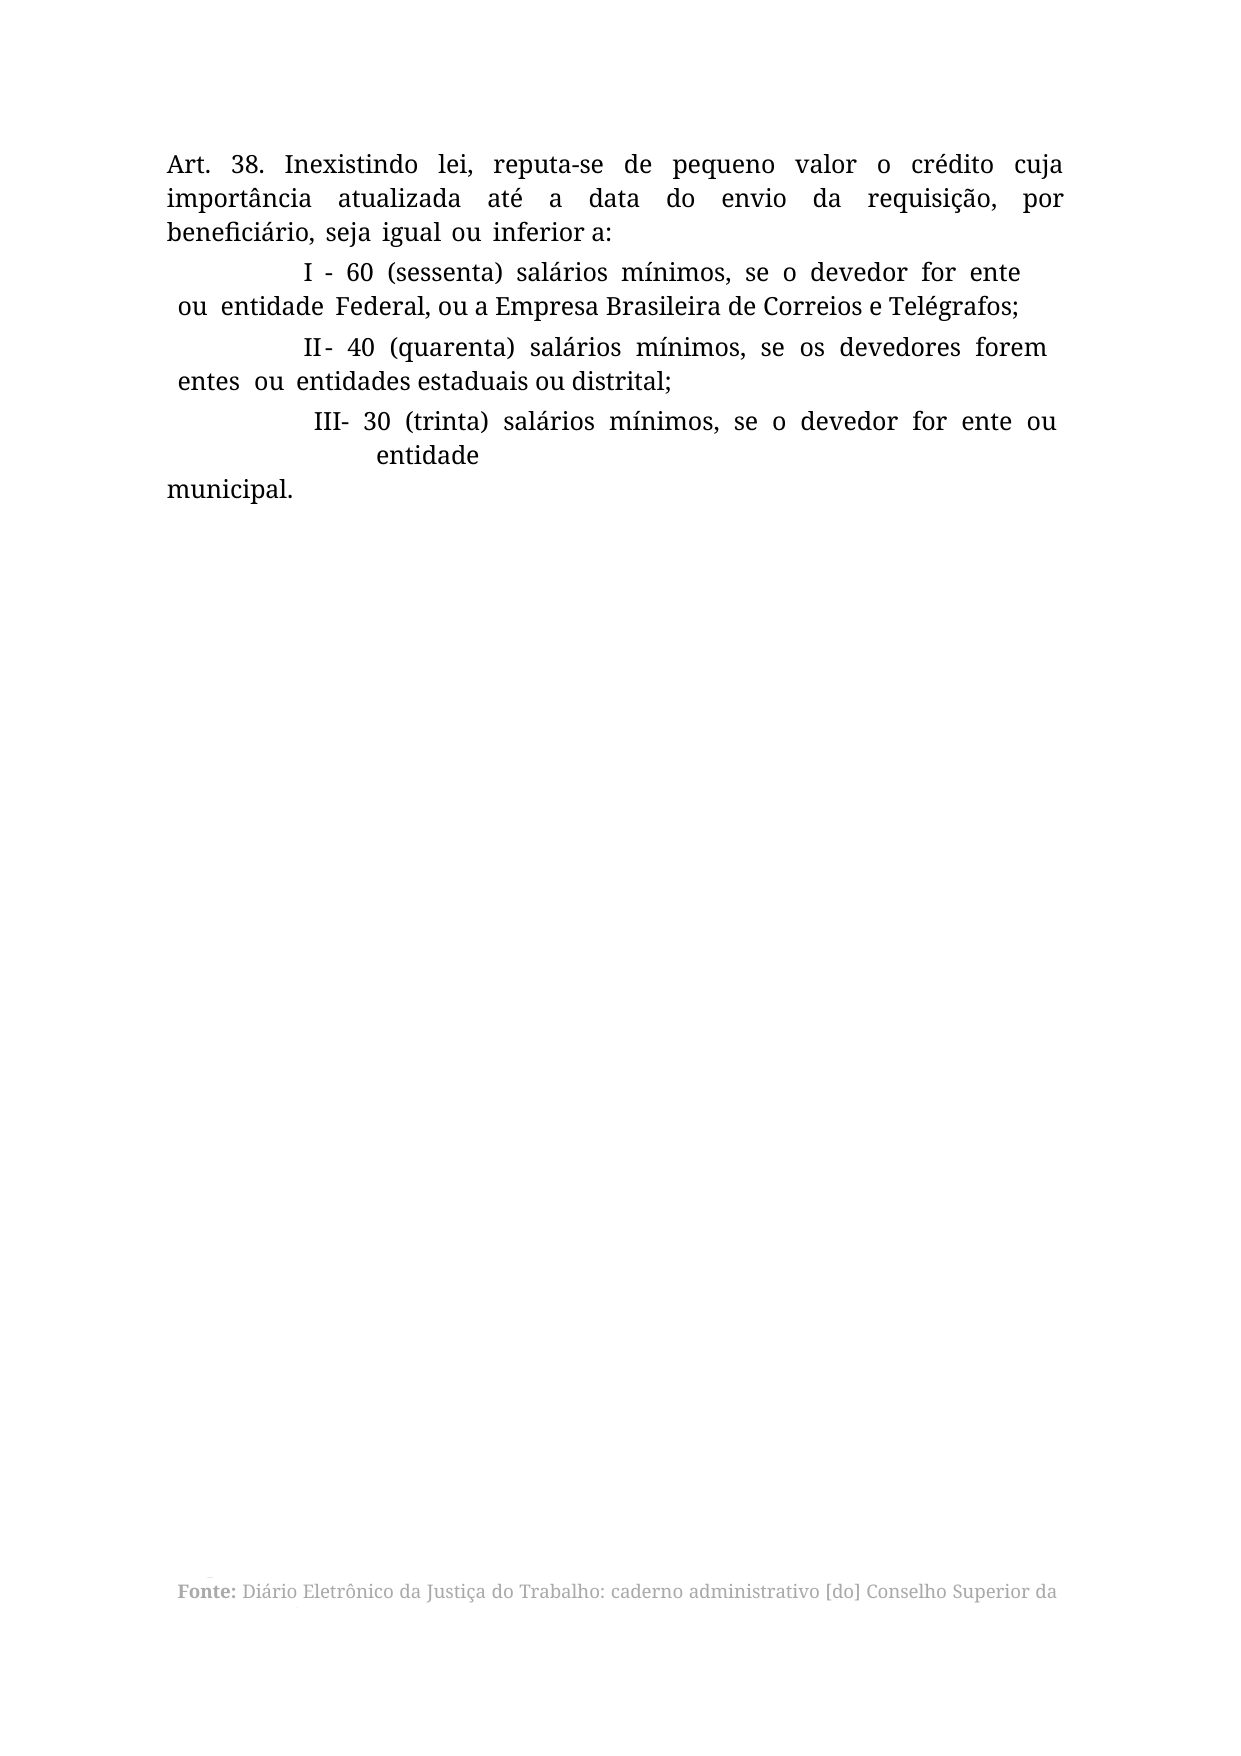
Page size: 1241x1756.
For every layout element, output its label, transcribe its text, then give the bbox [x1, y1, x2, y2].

list - 40 (quarenta) salários mínimos, se os devedores forem entes ou entidades estaduais ou distrital; [167, 329, 1064, 397]
list - 30 (trinta) salários mínimos, se o devedor for ente ou entidade [325, 403, 1076, 472]
list - 60 (sessenta) salários mínimos, se o devedor for ente ou entidade Federal, ou a Empresa Brasileira de Correios e Telégrafos; [167, 255, 1064, 323]
text municipal. [167, 472, 1076, 506]
text Art. 38. Inexistindo lei, reputa-se de pequeno valor o crédito cuja importância atualizada até a data do envio da requisição, por beneficiário, seja igual ou inferior a: [167, 147, 1064, 249]
